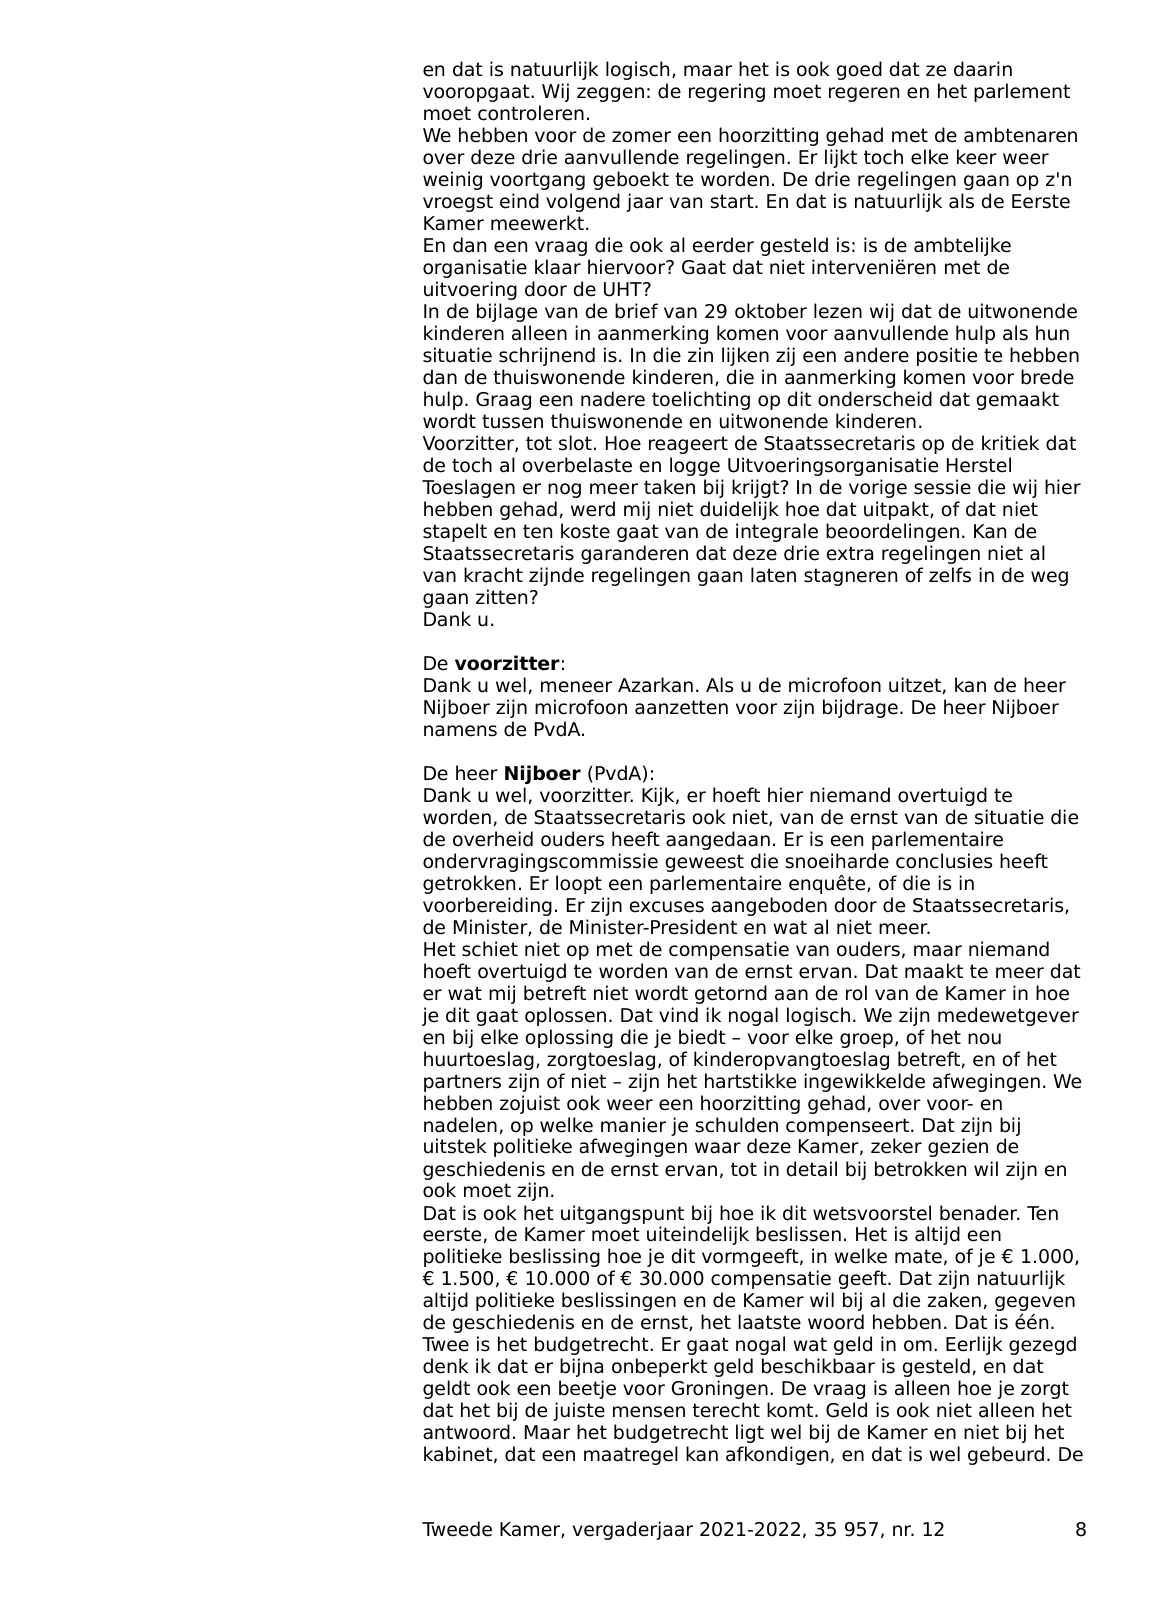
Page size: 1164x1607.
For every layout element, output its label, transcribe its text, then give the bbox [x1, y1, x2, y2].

text Dank u. [422, 608, 1087, 631]
text Dank u wel, voorzitter. Kijk, er hoeft hier niemand overtuigd te worden, de Staatssecretaris ook niet, van de ernst van de situatie die de overheid ouders heeft aangedaan. Er is een parlementaire ondervragingscommissie geweest die snoeiharde conclusies heeft getrokken. Er loopt een parlementaire enquête, of die is in voorbereiding. Er zijn excuses aangeboden door de Staatssecretaris, de Minister, de Minister-President en wat al niet meer. [422, 785, 1087, 939]
text De heer Nijboer (PvdA): [422, 763, 1087, 785]
text En dan een vraag die ook al eerder gesteld is: is de ambtelijke organisatie klaar hiervoor? Gaat dat niet interveniëren met de uitvoering door de UHT? [422, 235, 1087, 301]
text Dank u wel, meneer Azarkan. Als u de microfoon uitzet, kan de heer Nijboer zijn microfoon aanzetten voor zijn bijdrage. De heer Nijboer namens de PvdA. [422, 675, 1087, 741]
text We hebben voor de zomer een hoorzitting gehad met de ambtenaren over deze drie aanvullende regelingen. Er lijkt toch elke keer weer weinig voortgang geboekt te worden. De drie regelingen gaan op z'n vroegst eind volgend jaar van start. En dat is natuurlijk als de Eerste Kamer meewerkt. [422, 125, 1087, 235]
text Voorzitter, tot slot. Hoe reageert de Staatssecretaris op de kritiek dat de toch al overbelaste en logge Uitvoeringsorganisatie Herstel Toeslagen er nog meer taken bij krijgt? In de vorige sessie die wij hier hebben gehad, werd mij niet duidelijk hoe dat uitpakt, of dat niet stapelt en ten koste gaat van de integrale beoordelingen. Kan de Staatssecretaris garanderen dat deze drie extra regelingen niet al van kracht zijnde regelingen gaan laten stagneren of zelfs in de weg gaan zitten? [422, 433, 1087, 608]
text De voorzitter: [422, 653, 1087, 675]
text Twee is het budgetrecht. Er gaat nogal wat geld in om. Eerlijk gezegd denk ik dat er bijna onbeperkt geld beschikbaar is gesteld, en dat geldt ook een beetje voor Groningen. De vraag is alleen hoe je zorgt dat het bij de juiste mensen terecht komt. Geld is ook niet alleen het antwoord. Maar het budgetrecht ligt wel bij de Kamer en niet bij het kabinet, dat een maatregel kan afkondigen, en dat is wel gebeurd. De [422, 1334, 1087, 1466]
text In de bijlage van de brief van 29 oktober lezen wij dat de uitwonende kinderen alleen in aanmerking komen voor aanvullende hulp als hun situatie schrijnend is. In die zin lijken zij een andere positie te hebben dan de thuiswonende kinderen, die in aanmerking komen voor brede hulp. Graag een nadere toelichting op dit onderscheid dat gemaakt wordt tussen thuiswonende en uitwonende kinderen. [422, 301, 1087, 433]
text Het schiet niet op met de compensatie van ouders, maar niemand hoeft overtuigd te worden van de ernst ervan. Dat maakt te meer dat er wat mij betreft niet wordt getornd aan de rol van de Kamer in hoe je dit gaat oplossen. Dat vind ik nogal logisch. We zijn medewetgever en bij elke oplossing die je biedt – voor elke groep, of het nou huurtoeslag, zorgtoeslag, of kinderopvangtoeslag betreft, en of het partners zijn of niet – zijn het hartstikke ingewikkelde afwegingen. We hebben zojuist ook weer een hoorzitting gehad, over voor- en nadelen, op welke manier je schulden compenseert. Dat zijn bij uitstek politieke afwegingen waar deze Kamer, zeker gezien de geschiedenis en de ernst ervan, tot in detail bij betrokken wil zijn en ook moet zijn. [422, 939, 1087, 1202]
text en dat is natuurlijk logisch, maar het is ook goed dat ze daarin vooropgaat. Wij zeggen: de regering moet regeren en het parlement moet controleren. [422, 59, 1087, 125]
text Dat is ook het uitgangspunt bij hoe ik dit wetsvoorstel benader. Ten eerste, de Kamer moet uiteindelijk beslissen. Het is altijd een politieke beslissing hoe je dit vormgeeft, in welke mate, of je € 1.000, € 1.500, € 10.000 of € 30.000 compensatie geeft. Dat zijn natuurlijk altijd politieke beslissingen en de Kamer wil bij al die zaken, gegeven de geschiedenis en de ernst, het laatste woord hebben. Dat is één. [422, 1202, 1087, 1334]
